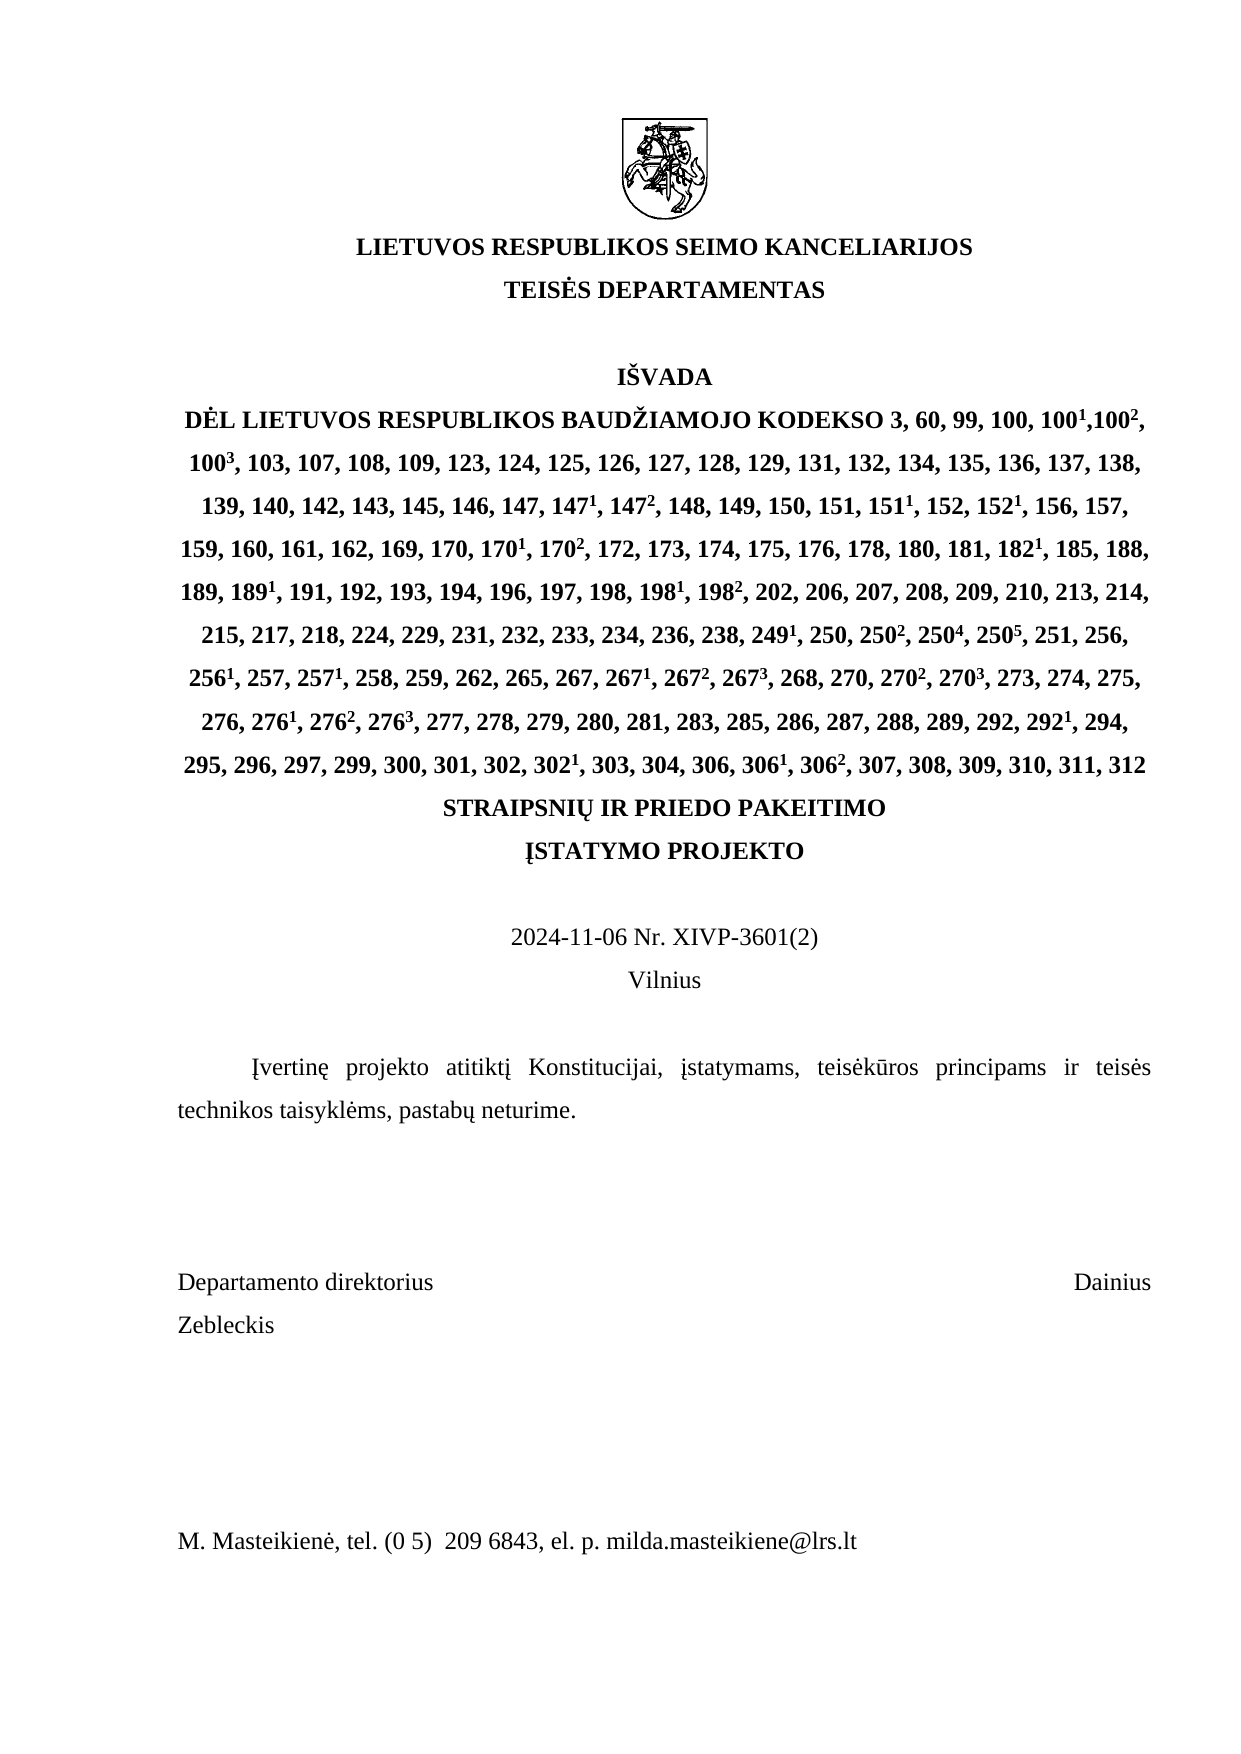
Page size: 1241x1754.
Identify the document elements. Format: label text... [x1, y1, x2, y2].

text Departamento direktorius Dainius Zebleckis [177, 1267, 1152, 1339]
subtitle TEISĖS DEPARTAMENTAS [177, 275, 1152, 304]
text 2024-11-06 Nr. XIVP-3601(2) [177, 922, 1152, 951]
text Vilnius [177, 965, 1152, 994]
text LIETUVOS RESPUBLIKOS SEIMO KANCELIARIJOS [177, 232, 1152, 261]
text Įvertinę projekto atitiktį Konstitucijai, įstatymams, teisėkūros principams ir teisės technikos taisyklėms, pastabų neturime. [177, 1052, 1152, 1123]
text DĖL LIETUVOS RESPUBLIKOS BAUDŽIAMOJO KODEKSO 3, 60, 99, 100, 1001,1002, 1003, 103, 107, 108, 109, 123, 124, 125, 126, 127, 128, 129, 131, 132, 134, 135, 136, 137, 138, 139, 140, 142, 143, 145, 146, 147, 1471, 1472, 148, 149, 150, 151, 1511, 152, 1521, 156, 157, 159, 160, 161, 162, 169, 170, 1701, 1702, 172, 173, 174, 175, 176, 178, 180, 181, 1821, 185, 188, 189, 1891, 191, 192, 193, 194, 196, 197, 198, 1981, 1982, 202, 206, 207, 208, 209, 210, 213, 214, 215, 217, 218, 224, 229, 231, 232, 233, 234, 236, 238, 2491, 250, 2502, 2504, 2505, 251, 256, 2561, 257, 2571, 258, 259, 262, 265, 267, 2671, 2672, 2673, 268, 270, 2702, 2703, 273, 274, 275, 276, 2761, 2762, 2763, 277, 278, 279, 280, 281, 283, 285, 286, 287, 288, 289, 292, 2921, 294, 295, 296, 297, 299, 300, 301, 302, 3021, 303, 304, 306, 3061, 3062, 307, 308, 309, 310, 311, 312 STRAIPSNIŲ IR PRIEDO PAKEITIMO [177, 405, 1152, 822]
text IŠVADA [177, 362, 1152, 390]
text ĮSTATYMO PROJEKTO [177, 836, 1152, 865]
text M. Masteikienė, tel. (0 5) 209 6843, el. p. milda.masteikiene@lrs.lt [177, 1526, 1152, 1555]
